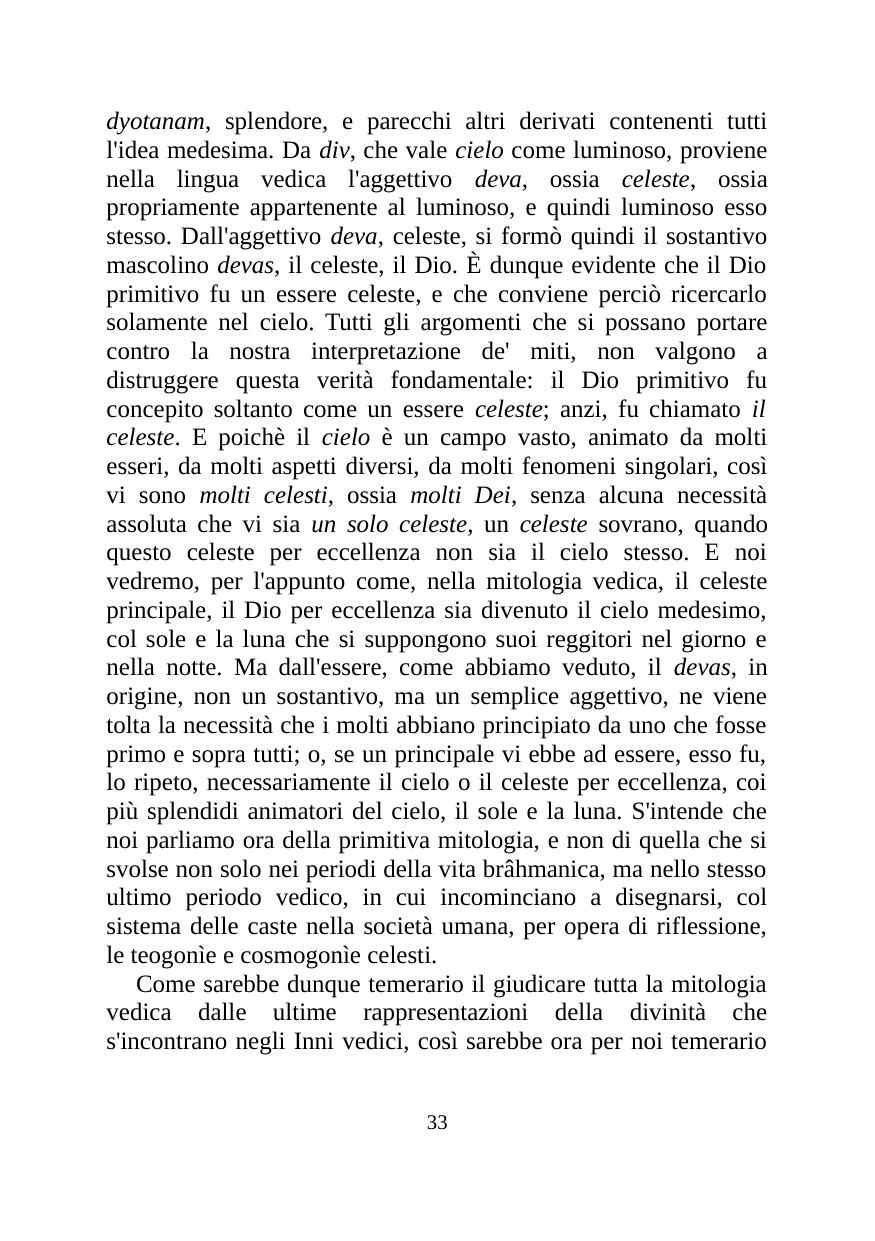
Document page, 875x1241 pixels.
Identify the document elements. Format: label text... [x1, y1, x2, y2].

text dyotanam, splendore, e parecchi altri derivati contenenti tutti l'idea medesima. Da div, che vale cielo come luminoso, proviene nella lingua vedica l'aggettivo deva, ossia celeste, ossia propriamente appartenente al luminoso, e quindi luminoso esso stesso. Dall'aggettivo deva, celeste, si formò quindi il sostantivo mascolino devas, il celeste, il Dio. È dunque evidente che il Dio primitivo fu un essere celeste, e che conviene perciò ricercarlo solamente nel cielo. Tutti gli argomenti che si possano portare contro la nostra interpretazione de' miti, non valgono a distruggere questa verità fondamentale: il Dio primitivo fu concepito soltanto come un essere celeste; anzi, fu chiamato il celeste. E poichè il cielo è un campo vasto, animato da molti esseri, da molti aspetti diversi, da molti fenomeni singolari, così vi sono molti celesti, ossia molti Dei, senza alcuna necessità assoluta che vi sia un solo celeste, un celeste sovrano, quando questo celeste per eccellenza non sia il cielo stesso. E noi vedremo, per l'appunto come, nella mitologia vedica, il celeste principale, il Dio per eccellenza sia divenuto il cielo medesimo, col sole e la luna che si suppongono suoi reggitori nel giorno e nella notte. Ma dall'essere, come abbiamo veduto, il devas, in origine, non un sostantivo, ma un semplice aggettivo, ne viene tolta la necessità che i molti abbiano principiato da uno che fosse primo e sopra tutti; o, se un principale vi ebbe ad essere, esso fu, lo ripeto, necessariamente il cielo o il celeste per eccellenza, coi più splendidi animatori del cielo, il sole e la luna. S'intende che noi parliamo ora della primitiva mitologia, e non di quella che si svolse non solo nei periodi della vita brâhmanica, ma nello stesso ultimo periodo vedico, in cui incominciano a disegnarsi, col sistema delle caste nella società umana, per opera di riflessione, le teogonìe e cosmogonìe celesti. [106, 106, 768, 969]
text Come sarebbe dunque temerario il giudicare tutta la mitologia vedica dalle ultime rappresentazioni della divinità che s'incontrano negli Inni vedici, così sarebbe ora per noi temerario [106, 969, 768, 1055]
